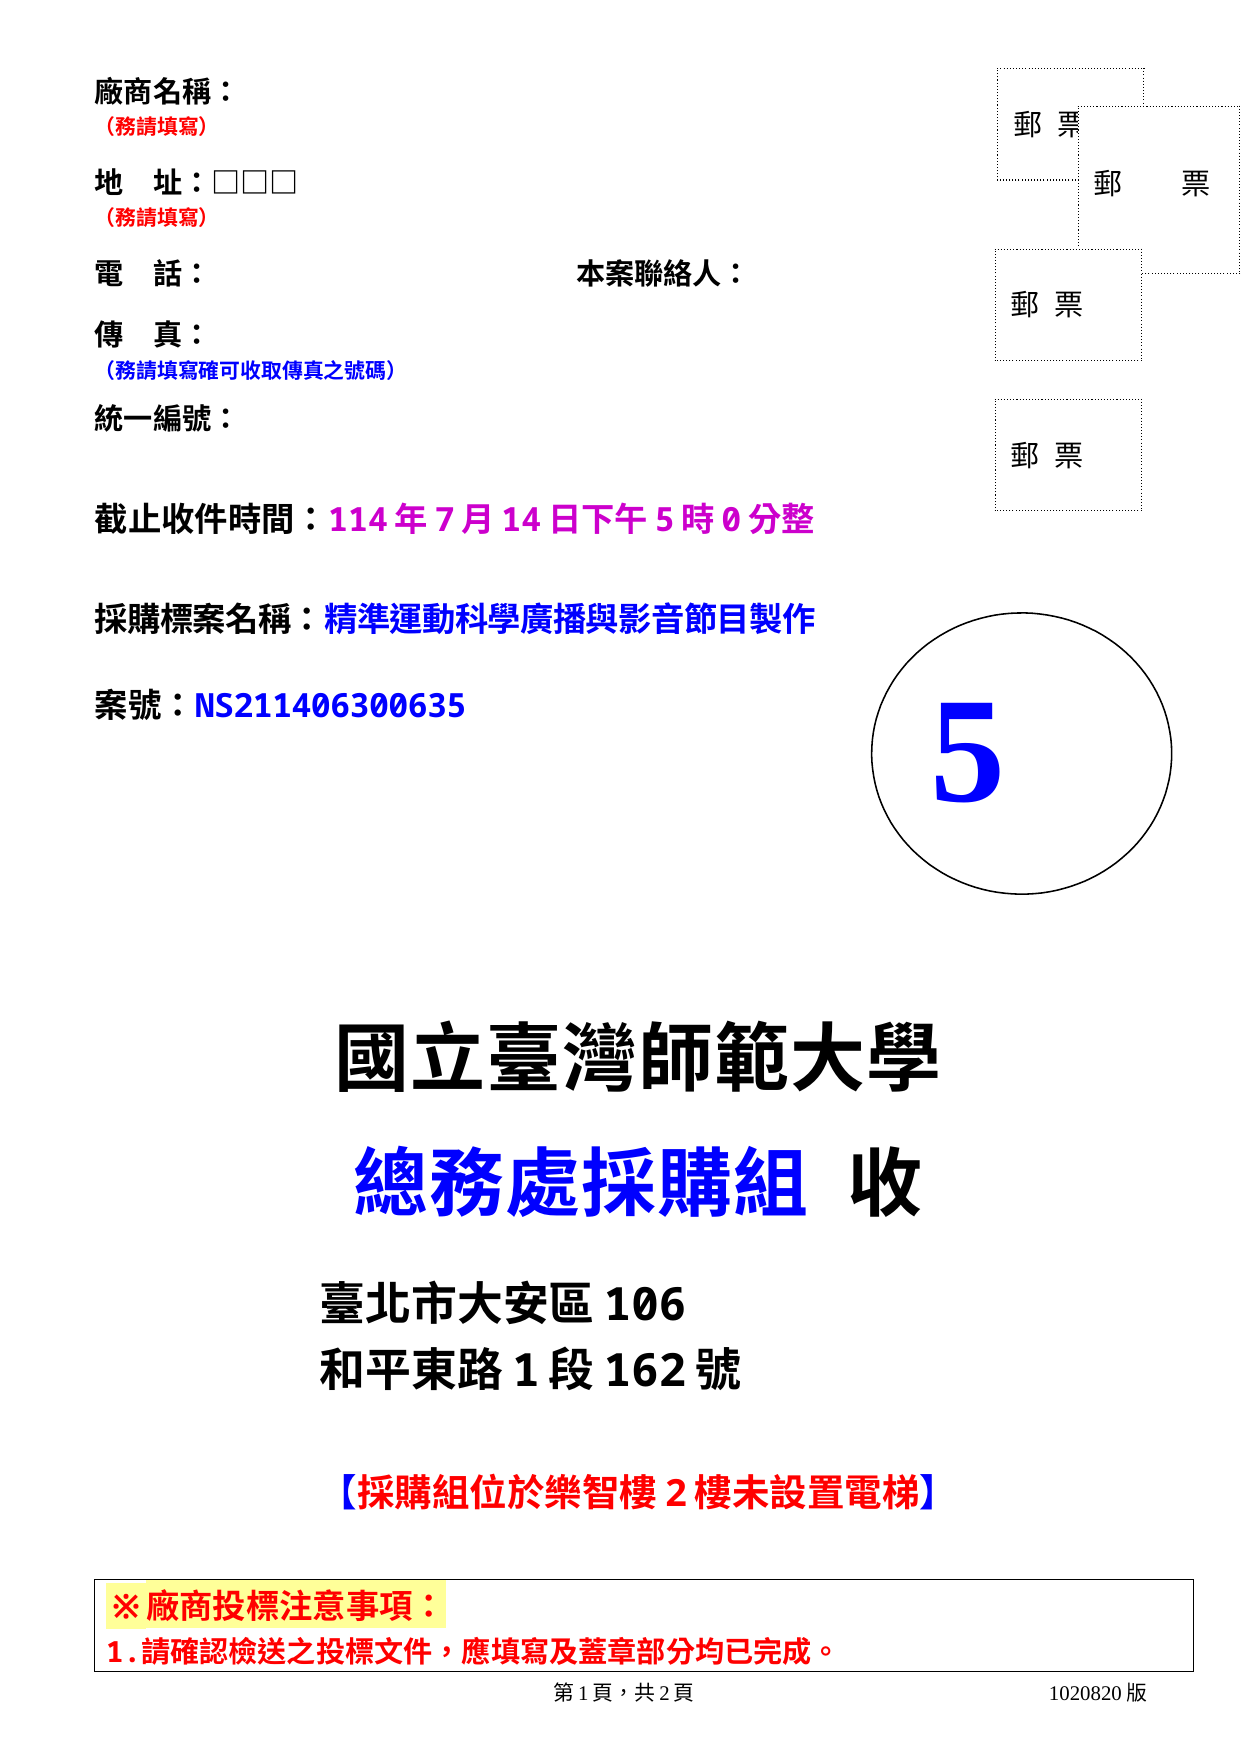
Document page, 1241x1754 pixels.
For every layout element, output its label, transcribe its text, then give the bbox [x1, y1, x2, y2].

text 採購標案名稱：精準運動科學廣播與影音節目製作 [94, 575, 1181, 638]
text 臺北市大安區106 [319, 1267, 1181, 1333]
text 和平東路1段162號 [319, 1333, 1181, 1400]
text 廠商名稱： [94, 68, 1240, 274]
text 郵 票 [1094, 164, 1224, 202]
text 郵 票 [1011, 426, 1126, 476]
text 傳 真： [94, 312, 994, 354]
text 【採購組位於樂智樓2樓未設置電梯】 [319, 1462, 1181, 1517]
text 總務處採購組 收 [94, 1104, 1181, 1229]
table_header ※廠商投標注意事項： 1.請確認檢送之投標文件，應填寫及蓋章部分均已完成。 [95, 1580, 1193, 1671]
text （務請填寫確可收取傳真之號碼） [94, 354, 1181, 384]
text 國立臺灣師範大學 [94, 979, 1181, 1104]
text 郵 票 [1013, 95, 1128, 145]
text （務請填寫） [94, 202, 1078, 232]
text 案號：NS211406300635 [94, 662, 905, 724]
text 統一編號： [94, 395, 1181, 511]
text 電 話： 本案聯絡人： [94, 248, 1181, 361]
text 郵 票 [1011, 276, 1126, 326]
text [1138, 662, 1181, 724]
text [1142, 312, 1181, 354]
text （務請填寫） [94, 110, 997, 141]
text 截止收件時間：114年7月14日下午5時0分整 [94, 475, 1181, 538]
text 地 址：□□□ [94, 159, 1078, 202]
